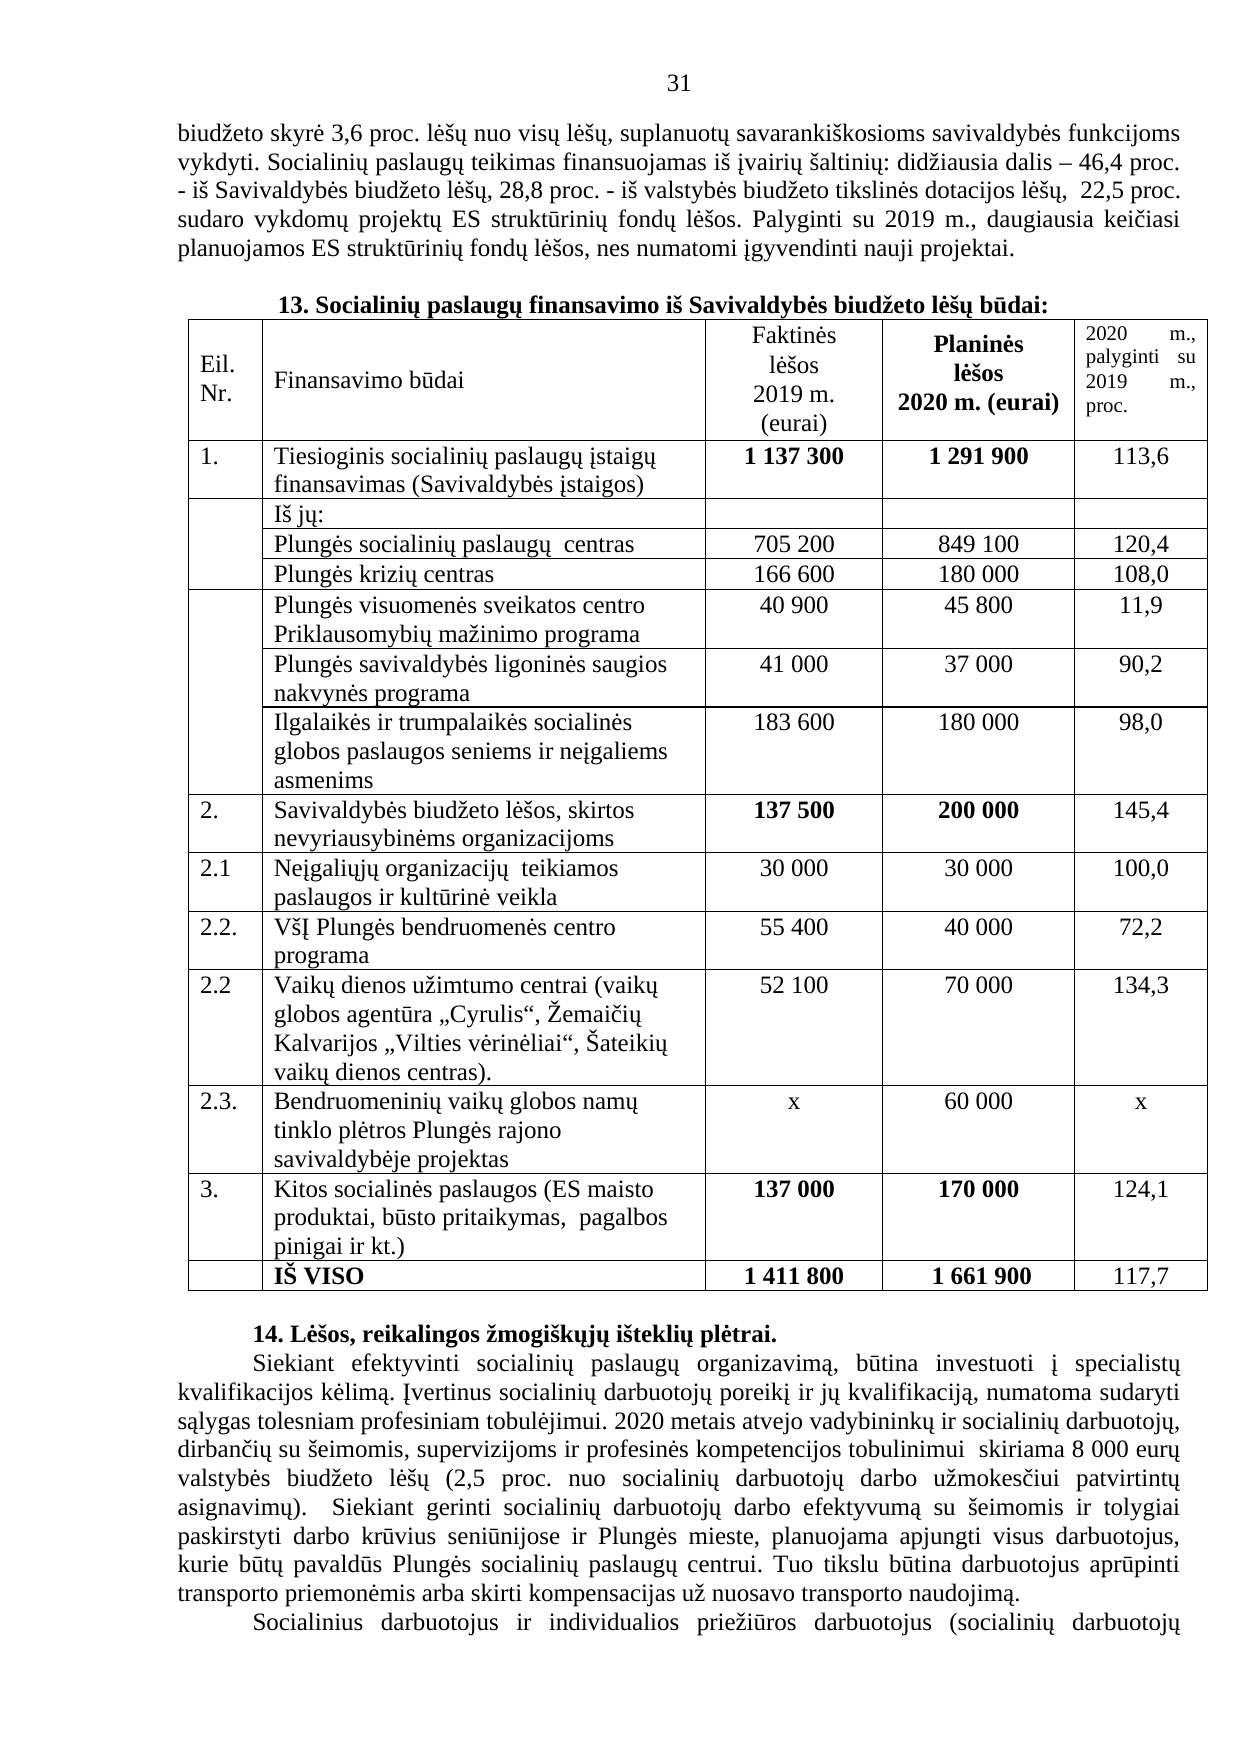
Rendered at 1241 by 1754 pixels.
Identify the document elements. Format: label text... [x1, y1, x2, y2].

table_cell Plungės krizių centras [263, 559, 705, 589]
table_cell 2.3. [189, 1086, 262, 1173]
table_cell 145,4 [1075, 795, 1207, 852]
table_cell 30 000 [706, 853, 882, 911]
table_cell 1 291 900 [883, 441, 1074, 498]
table_cell [189, 590, 262, 794]
text Siekiant efektyvinti socialinių paslaugų organizavimą, būtina investuoti į specialistų kvalifikacijos kėlimą. Įvertinus socialinių darbuotojų poreikį ir jų kvalifikaciją, numatoma sudaryti sąlygas tolesniam profesiniam tobulėjimui. 2020 metais atvejo vadybininkų ir socialinių darbuotojų, dirbančių su šeimomis, supervizijoms ir profesinės kompetencijos tobulinimui skiriama 8 000 eurų valstybės biudžeto lėšų (2,5 proc. nuo socialinių darbuotojų darbo užmokesčiui patvirtintų asignavimų). Siekiant gerinti socialinių darbuotojų darbo efektyvumą su šeimomis ir tolygiai paskirstyti darbo krūvius seniūnijose ir Plungės mieste, planuojama apjungti visus darbuotojus, kurie būtų pavaldūs Plungės socialinių paslaugų centrui. Tuo tikslu būtina darbuotojus aprūpinti transporto priemonėmis arba skirti kompensacijas už nuosavo transporto naudojimą. [177, 1348, 1181, 1607]
table_cell 1. [189, 441, 262, 498]
table_cell VšĮ Plungės bendruomenės centro programa [263, 912, 705, 969]
table_cell 1 661 900 [883, 1261, 1074, 1290]
table_cell Tiesioginis socialinių paslaugų įstaigų finansavimas (Savivaldybės įstaigos) [263, 441, 705, 498]
table_cell 134,3 [1075, 970, 1207, 1085]
table_cell 2.1 [189, 853, 262, 911]
table_cell 180 000 [883, 708, 1074, 794]
table_cell [1075, 499, 1207, 528]
table_cell 55 400 [706, 912, 882, 969]
table_cell Bendruomeninių vaikų globos namų tinklo plėtros Plungės rajono savivaldybėje projektas [263, 1086, 705, 1173]
table_cell 3. [189, 1174, 262, 1260]
table_cell lėšos 2019 m. (eurai) [706, 349, 882, 440]
table_cell 41 000 [706, 649, 882, 706]
table_header Eil. Nr. [189, 320, 262, 440]
table_cell 37 000 [883, 649, 1074, 706]
table_cell 166 600 [706, 559, 882, 589]
table_cell x [706, 1086, 882, 1173]
table_cell Plungės socialinių paslaugų centras [263, 529, 705, 558]
table_cell [189, 499, 262, 589]
table_cell 180 000 [883, 559, 1074, 589]
table_cell Ilgalaikės ir trumpalaikės socialinės globos paslaugos seniems ir neįgaliems asmenims [263, 708, 705, 794]
table_cell Neįgaliųjų organizacijų teikiamos paslaugos ir kultūrinė veikla [263, 853, 705, 911]
table_cell [189, 1261, 262, 1290]
table_cell Plungės savivaldybės ligoninės saugios nakvynės programa [263, 649, 705, 706]
table_cell 40 000 [883, 912, 1074, 969]
table_cell 117,7 [1075, 1261, 1207, 1290]
table_cell 52 100 [706, 970, 882, 1085]
table_cell 2.2 [189, 970, 262, 1085]
table_cell 124,1 [1075, 1174, 1207, 1260]
table_cell 60 000 [883, 1086, 1074, 1173]
table_cell 1 411 800 [706, 1261, 882, 1290]
table_header 2020 m., palyginti su 2019 m., proc. [1075, 320, 1207, 440]
table_cell [883, 499, 1074, 528]
table_cell Savivaldybės biudžeto lėšos, skirtos nevyriausybinėms organizacijoms [263, 795, 705, 852]
table_cell 137 000 [706, 1174, 882, 1260]
table_cell 183 600 [706, 708, 882, 794]
table_cell 137 500 [706, 795, 882, 852]
table_cell 98,0 [1075, 708, 1207, 794]
table_cell 170 000 [883, 1174, 1074, 1260]
table_cell 45 800 [883, 590, 1074, 648]
text biudžeto skyrė 3,6 proc. lėšų nuo visų lėšų, suplanuotų savarankiškosioms savivaldybės funkcijoms vykdyti. Socialinių paslaugų teikimas finansuojamas iš įvairių šaltinių: didžiausia dalis – 46,4 proc. - iš Savivaldybės biudžeto lėšų, 28,8 proc. - iš valstybės biudžeto tikslinės dotacijos lėšų, 22,5 proc. sudaro vykdomų projektų ES struktūrinių fondų lėšos. Palyginti su 2019 m., daugiausia keičiasi planuojamos ES struktūrinių fondų lėšos, nes numatomi įgyvendinti nauji projektai. [177, 118, 1181, 262]
table_cell 30 000 [883, 853, 1074, 911]
table_cell Iš jų: [263, 499, 705, 528]
table_cell [706, 499, 882, 528]
text 13. Socialinių paslaugų finansavimo iš Savivaldybės biudžeto lėšų būdai: [177, 291, 1181, 319]
table_cell 113,6 [1075, 441, 1207, 498]
table_cell 2. [189, 795, 262, 852]
table_cell 70 000 [883, 970, 1074, 1085]
table_cell 705 200 [706, 529, 882, 558]
table_cell Kitos socialinės paslaugos (ES maisto produktai, būsto pritaikymas, pagalbos pinigai ir kt.) [263, 1174, 705, 1260]
table_cell Plungės visuomenės sveikatos centro Priklausomybių mažinimo programa [263, 590, 705, 648]
table_header Faktinės [706, 320, 882, 349]
table_cell 40 900 [706, 590, 882, 648]
table_cell 90,2 [1075, 649, 1207, 706]
table_cell 11,9 [1075, 590, 1207, 648]
table_cell 2.2. [189, 912, 262, 969]
table_cell 1 137 300 [706, 441, 882, 498]
table_cell 72,2 [1075, 912, 1207, 969]
table_header Finansavimo būdai [263, 320, 705, 440]
table_header Planinės lėšos 2020 m. (eurai) [883, 320, 1074, 440]
table_cell IŠ VISO [263, 1261, 705, 1290]
table_cell 100,0 [1075, 853, 1207, 911]
text 14. Lėšos, reikalingos žmogiškųjų išteklių plėtrai. [177, 1319, 1181, 1348]
table_cell 120,4 [1075, 529, 1207, 558]
text Socialinius darbuotojus ir individualios priežiūros darbuotojus (socialinių darbuotojų [177, 1607, 1181, 1636]
table_cell x [1075, 1086, 1207, 1173]
table_cell Vaikų dienos užimtumo centrai (vaikų globos agentūra „Cyrulis“, Žemaičių Kalvarijos „Vilties vėrinėliai“, Šateikių vaikų dienos centras). [263, 970, 705, 1085]
table_cell 849 100 [883, 529, 1074, 558]
table_cell 200 000 [883, 795, 1074, 852]
table_cell 108,0 [1075, 559, 1207, 589]
